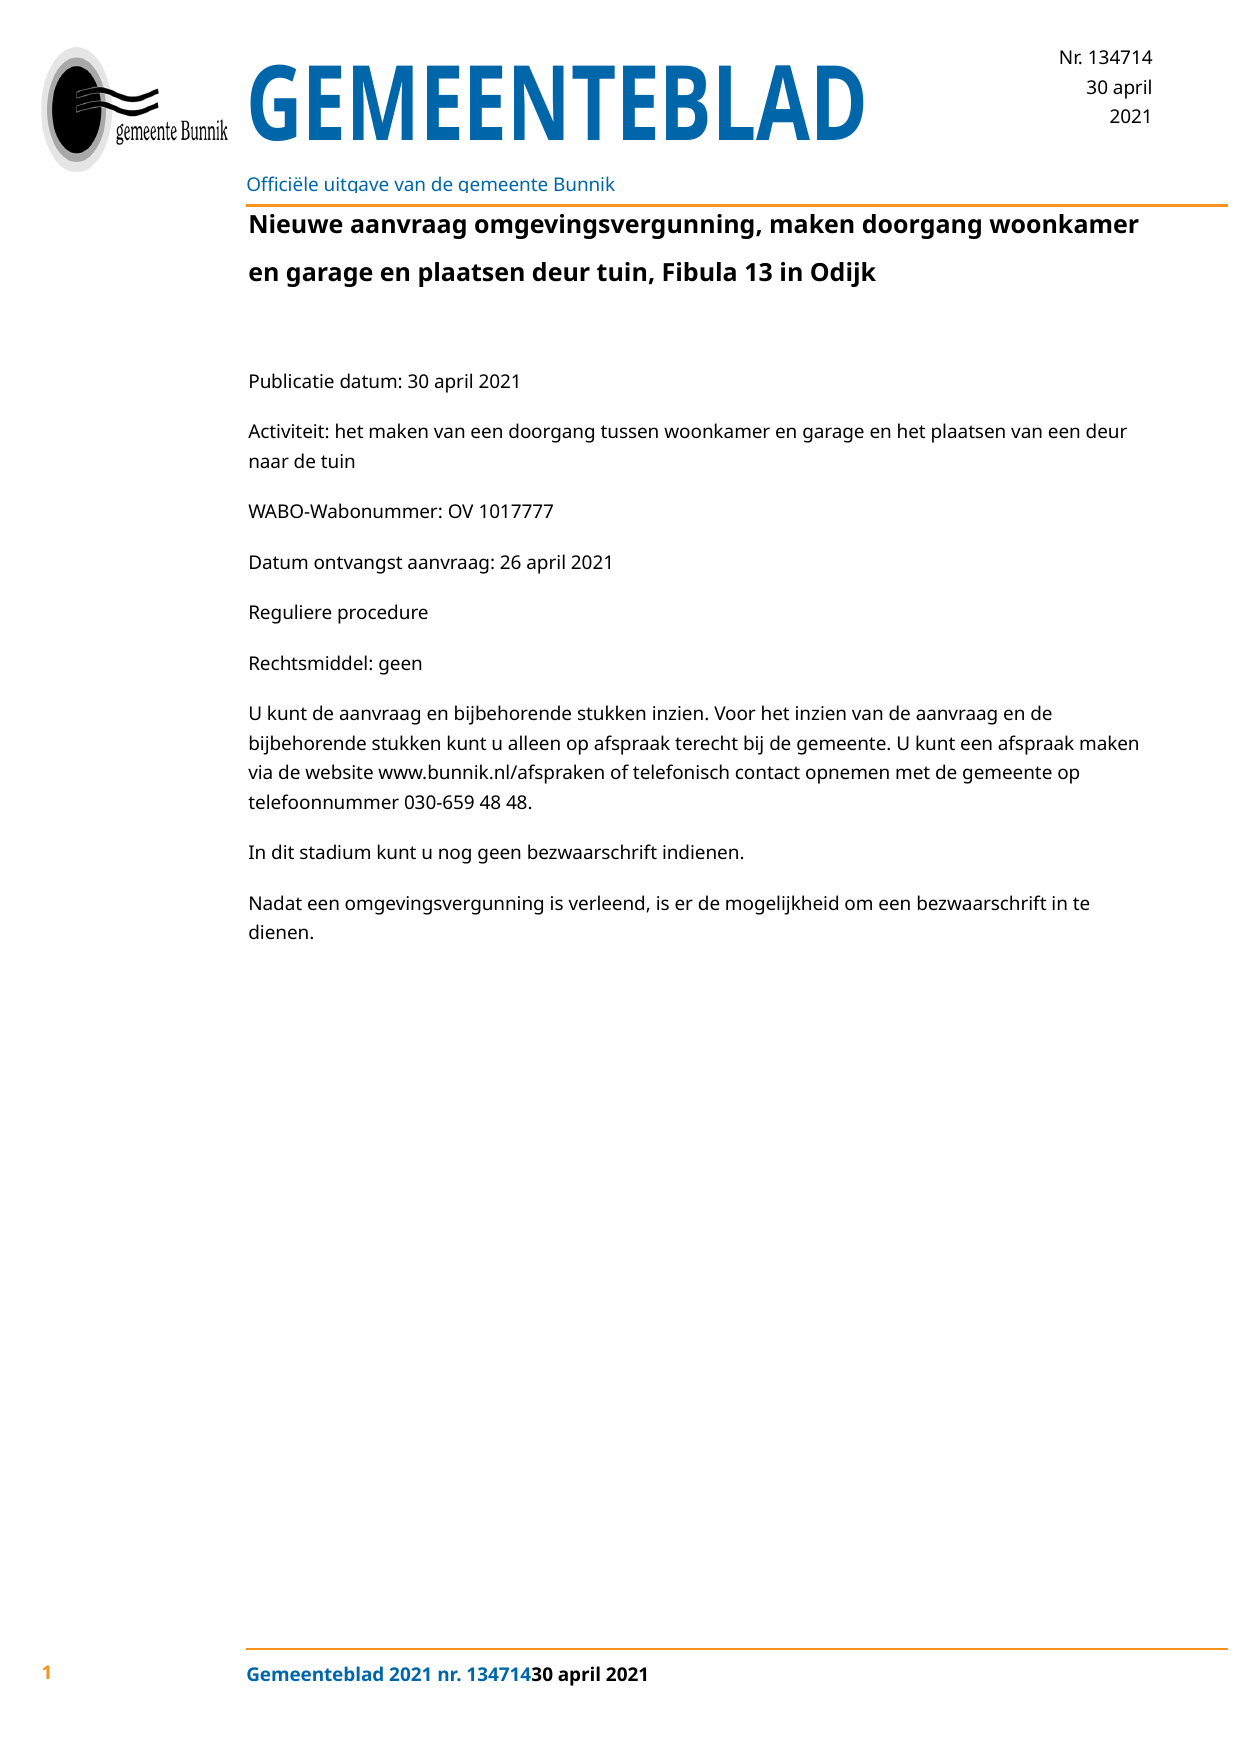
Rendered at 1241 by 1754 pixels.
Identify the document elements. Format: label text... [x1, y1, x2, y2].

text Publicatie datum: 30 april 2021 [248, 368, 1152, 394]
text Nieuwe aanvraag omgevingsvergunning, maken doorgang woonkamer en garage en plaatsen deur tuin, Fibula 13 in Odijk [248, 207, 1152, 288]
text Activiteit: het maken van een doorgang tussen woonkamer en garage en het plaatsen van een deur naar de tuin [248, 419, 1152, 474]
text U kunt de aanvraag en bijbehorende stukken inzien. Voor het inzien van de aanvraag en de bijbehorende stukken kunt u alleen op afspraak terecht bij de gemeente. U kunt een afspraak maken via de website www.bunnik.nl/afspraken of telefonisch contact opnemen met de gemeente op telefoonnummer 030-659 48 48. [248, 700, 1152, 815]
text WABO-Wabonummer: OV 1017777 [248, 499, 1152, 524]
text Reguliere procedure [248, 599, 1152, 625]
text In dit stadium kunt u nog geen bezwaarschrift indienen. [248, 839, 1152, 865]
text Rechtsmiddel: geen [248, 650, 1152, 676]
picture [41, 47, 231, 172]
text Datum ontvangst aanvraag: 26 april 2021 [248, 549, 1152, 575]
text Nadat een omgevingsvergunning is verleend, is er de mogelijkheid om een bezwaarschrift in te dienen. [248, 890, 1152, 945]
